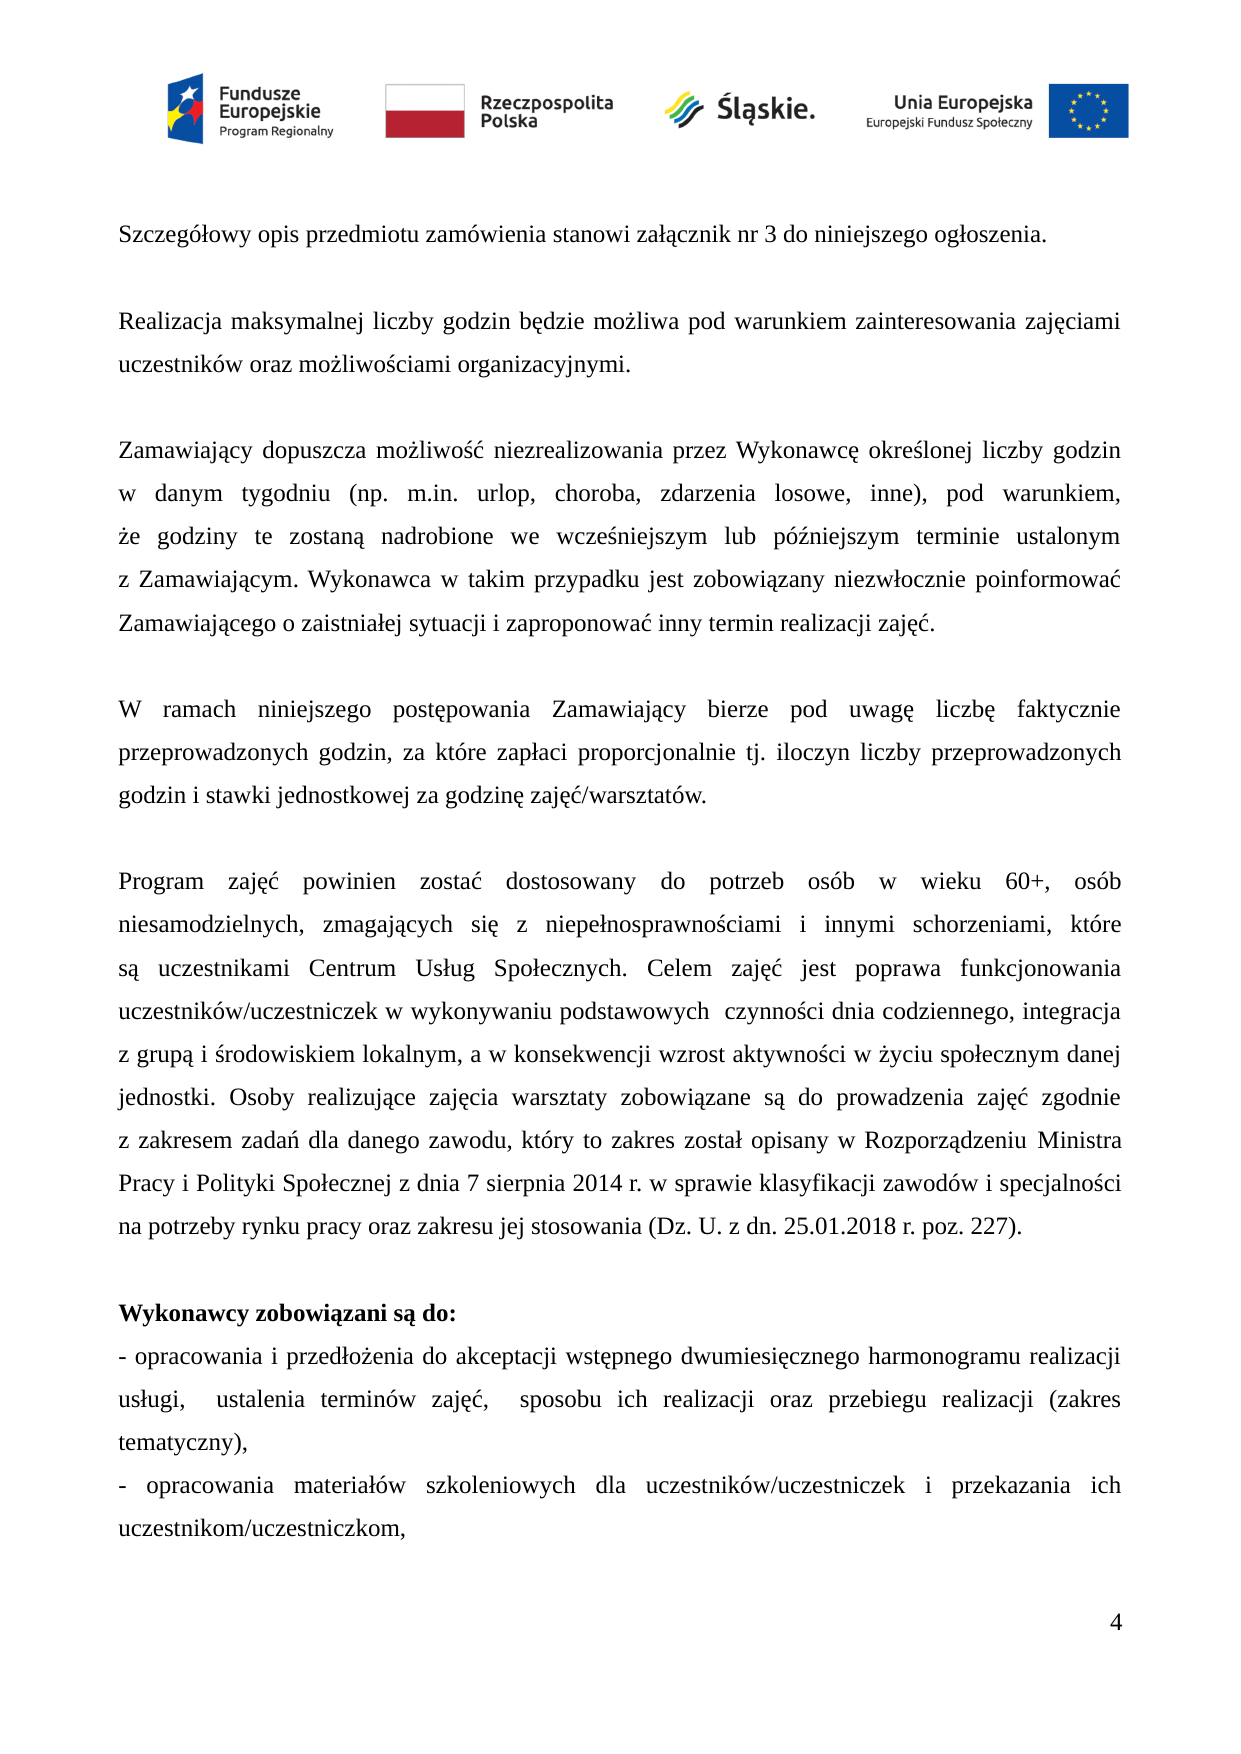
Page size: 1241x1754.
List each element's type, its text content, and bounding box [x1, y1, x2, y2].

text Realizacja maksymalnej liczby godzin będzie możliwa pod warunkiem zainteresowania zajęciami uczestników oraz możliwościami organizacyjnymi. [118, 306, 1122, 378]
picture [142, 60, 1147, 155]
text Szczegółowy opis przedmiotu zamówienia stanowi załącznik nr 3 do niniejszego ogłoszenia. [118, 219, 1122, 248]
text - opracowania i przedłożenia do akceptacji wstępnego dwumiesięcznego harmonogramu realizacji usługi, ustalenia terminów zajęć, sposobu ich realizacji oraz przebiegu realizacji (zakres tematyczny), [118, 1341, 1122, 1456]
text W ramach niniejszego postępowania Zamawiający bierze pod uwagę liczbę faktycznie przeprowadzonych godzin, za które zapłaci proporcjonalnie tj. iloczyn liczby przeprowadzonych godzin i stawki jednostkowej za godzinę zajęć/warsztatów. [118, 651, 1122, 809]
text - opracowania materiałów szkoleniowych dla uczestników/uczestniczek i przekazania ich uczestnikom/uczestniczkom, [118, 1470, 1122, 1542]
text Program zajęć powinien zostać dostosowany do potrzeb osób w wieku 60+, osób niesamodzielnych, zmagających się z niepełnosprawnościami i innymi schorzeniami, które są uczestnikami Centrum Usług Społecznych. Celem zajęć jest poprawa funkcjonowania uczestników/uczestniczek w wykonywaniu podstawowych czynności dnia codziennego, integracja z grupą i środowiskiem lokalnym, a w konsekwencji wzrost aktywności w życiu społecznym danej jednostki. Osoby realizujące zajęcia warsztaty zobowiązane są do prowadzenia zajęć zgodnie z zakresem zadań dla danego zawodu, który to zakres został opisany w Rozporządzeniu Ministra Pracy i Polityki Społecznej z dnia 7 sierpnia 2014 r. w sprawie klasyfikacji zawodów i specjalności na potrzeby rynku pracy oraz zakresu jej stosowania (Dz. U. z dn. 25.01.2018 r. poz. 227). [118, 866, 1122, 1240]
text Zamawiający dopuszcza możliwość niezrealizowania przez Wykonawcę określonej liczby godzin w danym tygodniu (np. m.in. urlop, choroba, zdarzenia losowe, inne), pod warunkiem, że godziny te zostaną nadrobione we wcześniejszym lub późniejszym terminie ustalonym z Zamawiającym. Wykonawca w takim przypadku jest zobowiązany niezwłocznie poinformować Zamawiającego o zaistniałej sytuacji i zaproponować inny termin realizacji zajęć. [118, 435, 1122, 636]
text Wykonawcy zobowiązani są do: [118, 1298, 1122, 1326]
